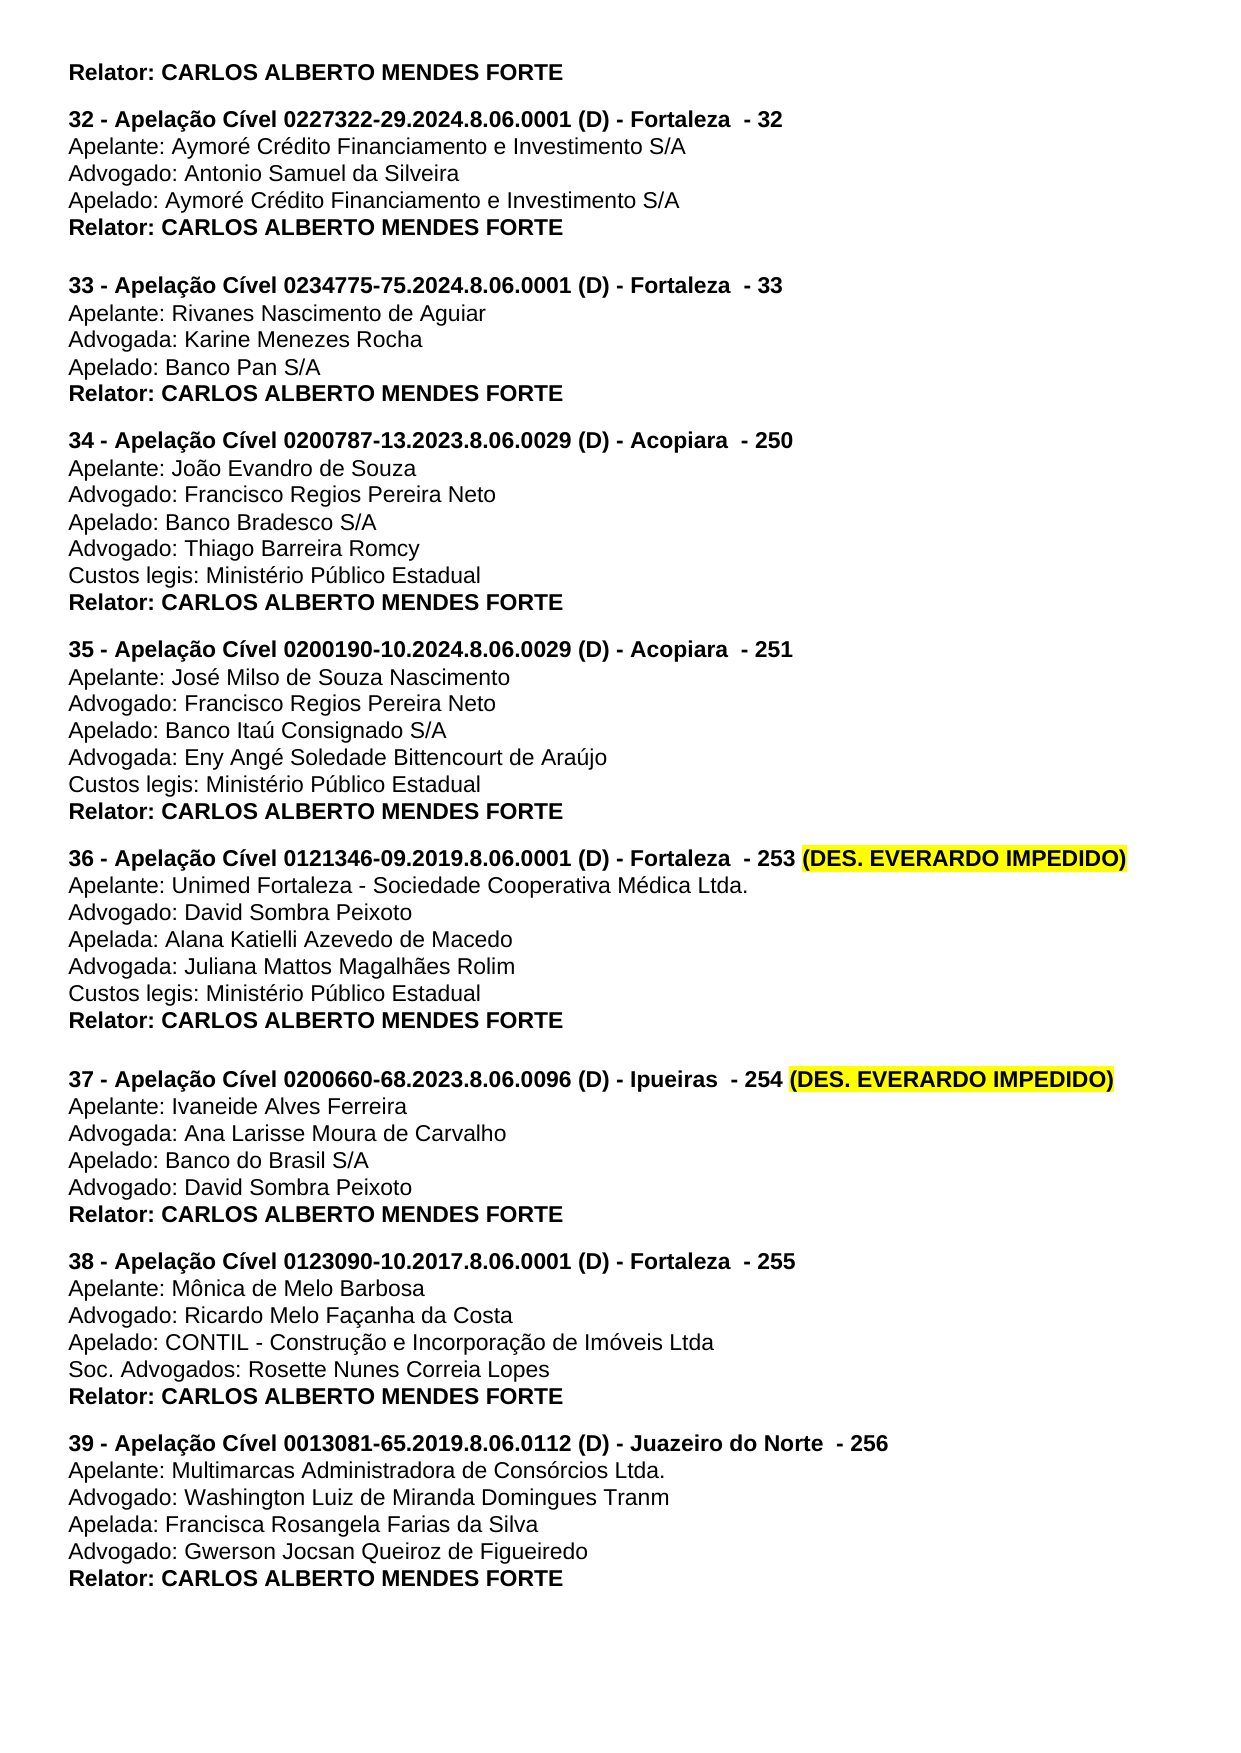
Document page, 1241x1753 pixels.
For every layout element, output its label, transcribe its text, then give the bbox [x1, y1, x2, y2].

text Custos legis: Ministério Público Estadual [62, 980, 1181, 1007]
text Advogado: Thiago Barreira Romcy [62, 535, 1181, 562]
text Custos legis: Ministério Público Estadual [62, 562, 1181, 589]
text Relator: CARLOS ALBERTO MENDES FORTE [62, 1383, 1181, 1409]
text Apelado: Aymoré Crédito Financiamento e Investimento S/A [62, 187, 1181, 213]
text 35 - Apelação Cível 0200190-10.2024.8.06.0029 (D) - Acopiara - 251 [62, 636, 1181, 663]
text Apelada: Alana Katielli Azevedo de Macedo [62, 926, 1181, 953]
text Relator: CARLOS ALBERTO MENDES FORTE [62, 589, 1181, 616]
text Relator: CARLOS ALBERTO MENDES FORTE [62, 380, 1181, 407]
text Apelante: Rivanes Nascimento de Aguiar [62, 299, 1181, 326]
text Apelada: Francisca Rosangela Farias da Silva [62, 1511, 1181, 1537]
text Advogada: Ana Larisse Moura de Carvalho [62, 1120, 1181, 1146]
text Relator: CARLOS ALBERTO MENDES FORTE [62, 214, 1181, 240]
text Relator: CARLOS ALBERTO MENDES FORTE [62, 1007, 1181, 1034]
text Apelante: Multimarcas Administradora de Consórcios Ltda. [62, 1457, 1181, 1483]
text Apelante: Mônica de Melo Barbosa [62, 1275, 1181, 1301]
text Advogado: David Sombra Peixoto [62, 1174, 1181, 1200]
text 33 - Apelação Cível 0234775-75.2024.8.06.0001 (D) - Fortaleza - 33 [62, 272, 1181, 299]
text Apelante: João Evandro de Souza [62, 454, 1181, 481]
text Custos legis: Ministério Público Estadual [62, 771, 1181, 798]
text Apelante: Unimed Fortaleza - Sociedade Cooperativa Médica Ltda. [62, 872, 1181, 899]
text Apelado: Banco Pan S/A [62, 353, 1181, 380]
text Soc. Advogados: Rosette Nunes Correia Lopes [62, 1356, 1181, 1382]
text 37 - Apelação Cível 0200660-68.2023.8.06.0096 (D) - Ipueiras - 254 (DES. EVERARDO IMPEDIDO) [62, 1066, 1181, 1092]
text Advogado: David Sombra Peixoto [62, 899, 1181, 926]
text Relator: CARLOS ALBERTO MENDES FORTE [62, 1565, 1181, 1591]
text Advogado: Antonio Samuel da Silveira [62, 160, 1181, 186]
text Advogado: Francisco Regios Pereira Neto [62, 481, 1181, 508]
text Advogada: Karine Menezes Rocha [62, 326, 1181, 353]
text Relator: CARLOS ALBERTO MENDES FORTE [62, 1201, 1181, 1227]
text Apelante: José Milso de Souza Nascimento [62, 663, 1181, 690]
text 38 - Apelação Cível 0123090-10.2017.8.06.0001 (D) - Fortaleza - 255 [62, 1248, 1181, 1274]
text Apelado: Banco Bradesco S/A [62, 508, 1181, 535]
text Advogado: Francisco Regios Pereira Neto [62, 690, 1181, 717]
text Relator: CARLOS ALBERTO MENDES FORTE [62, 798, 1181, 825]
text Advogada: Juliana Mattos Magalhães Rolim [62, 953, 1181, 980]
text 36 - Apelação Cível 0121346-09.2019.8.06.0001 (D) - Fortaleza - 253 (DES. EVERARDO IMPEDIDO) [62, 845, 1181, 872]
text Apelado: Banco do Brasil S/A [62, 1147, 1181, 1173]
text 39 - Apelação Cível 0013081-65.2019.8.06.0112 (D) - Juazeiro do Norte - 256 [62, 1430, 1181, 1456]
text Apelante: Ivaneide Alves Ferreira [62, 1093, 1181, 1119]
text Apelante: Aymoré Crédito Financiamento e Investimento S/A [62, 133, 1181, 159]
text Advogado: Washington Luiz de Miranda Domingues Tranm [62, 1484, 1181, 1510]
text 32 - Apelação Cível 0227322-29.2024.8.06.0001 (D) - Fortaleza - 32 [62, 106, 1181, 132]
text Advogado: Ricardo Melo Façanha da Costa [62, 1302, 1181, 1328]
text Advogado: Gwerson Jocsan Queiroz de Figueiredo [62, 1538, 1181, 1564]
text 34 - Apelação Cível 0200787-13.2023.8.06.0029 (D) - Acopiara - 250 [62, 427, 1181, 454]
text Advogada: Eny Angé Soledade Bittencourt de Araújo [62, 744, 1181, 771]
text Apelado: Banco Itaú Consignado S/A [62, 717, 1181, 744]
text Apelado: CONTIL - Construção e Incorporação de Imóveis Ltda [62, 1329, 1181, 1355]
text Relator: CARLOS ALBERTO MENDES FORTE [62, 59, 1181, 85]
